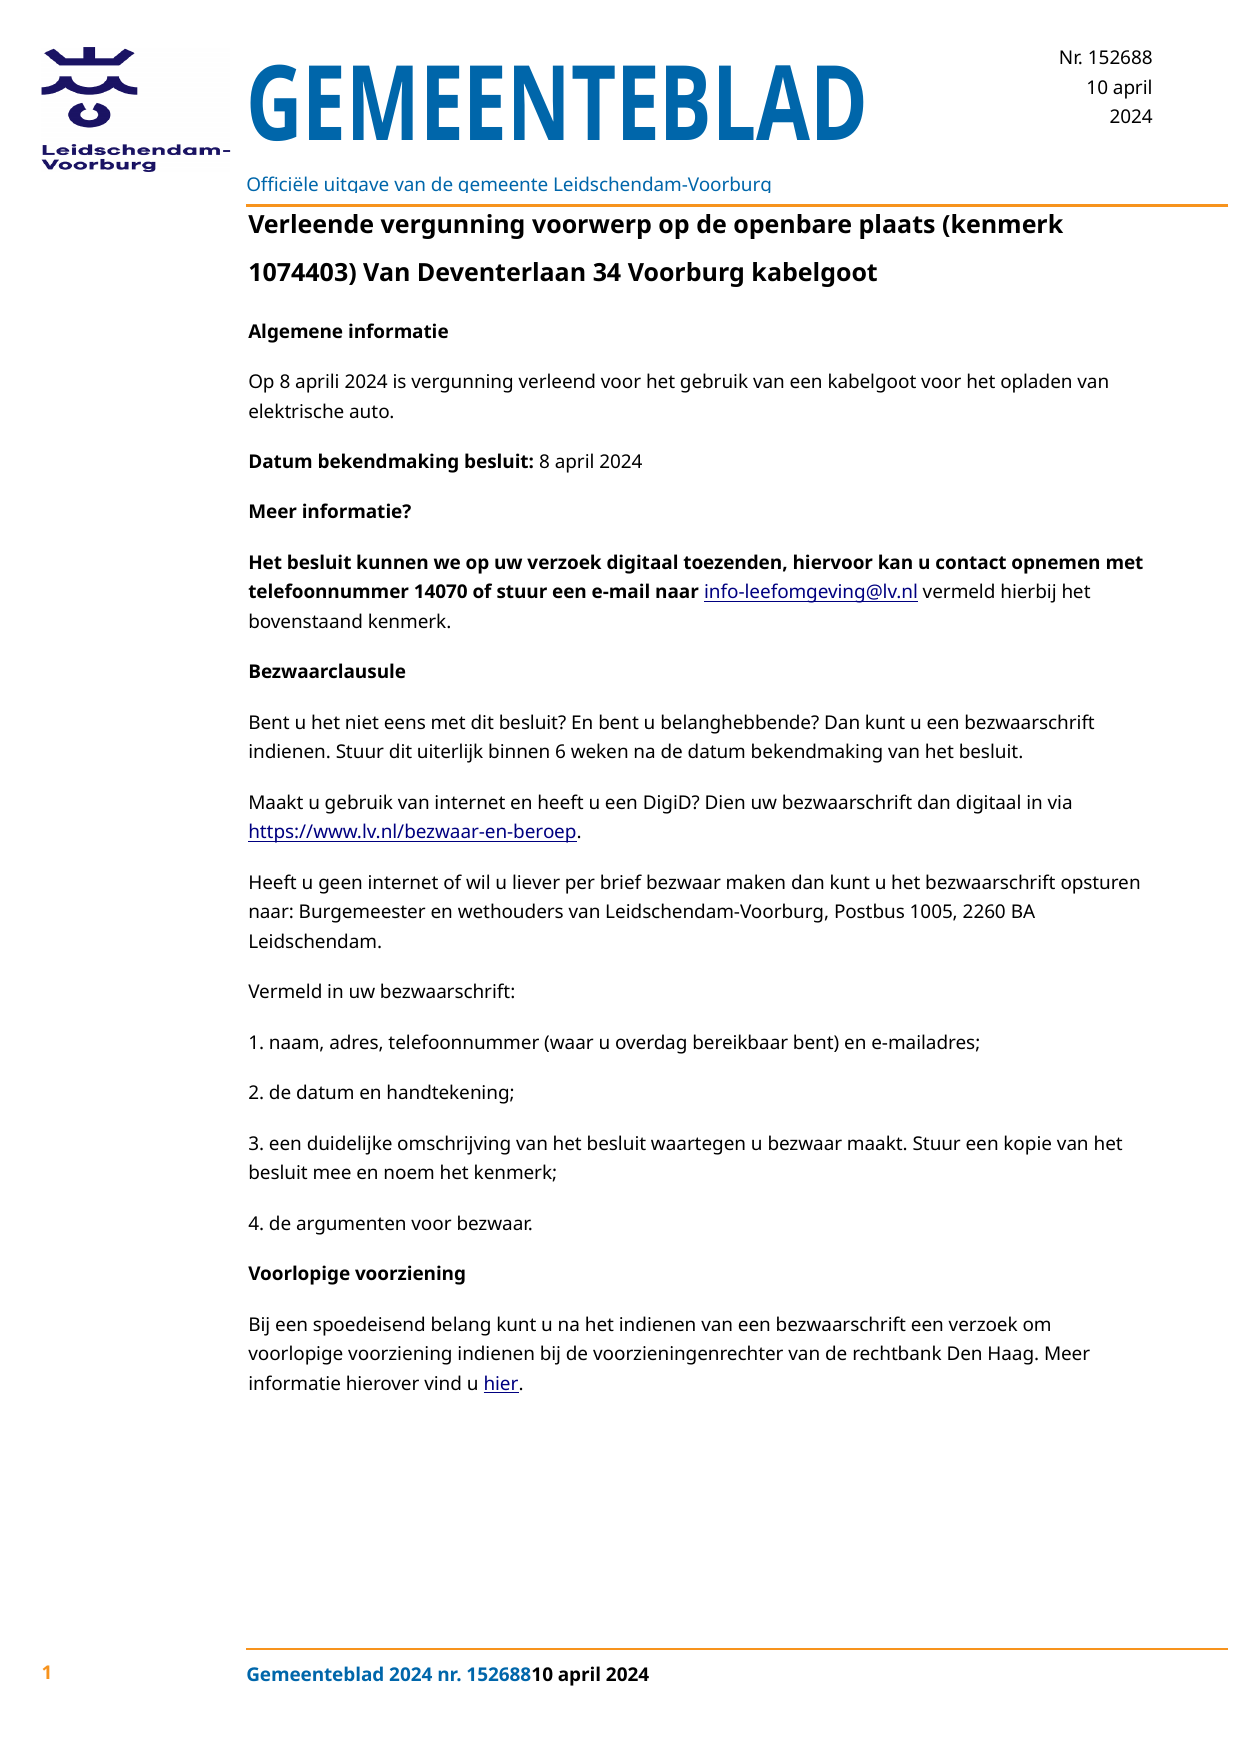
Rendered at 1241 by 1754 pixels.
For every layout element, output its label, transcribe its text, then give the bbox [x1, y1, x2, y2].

text Bent u het niet eens met dit besluit? En bent u belanghebbende? Dan kunt u een bezwaarschrift indienen. Stuur dit uiterlijk binnen 6 weken na de datum bekendmaking van het besluit. [248, 709, 1152, 764]
text Het besluit kunnen we op uw verzoek digitaal toezenden, hiervoor kan u contact opnemen met telefoonnummer 14070 of stuur een e-mail naar info-leefomgeving@lv.nl vermeld hierbij het bovenstaand kenmerk. [248, 549, 1152, 634]
text 3. een duidelijke omschrijving van het besluit waartegen u bezwaar maakt. Stuur een kopie van het besluit mee en noem het kenmerk; [248, 1130, 1152, 1185]
text Bij een spoedeisend belang kunt u na het indienen van een bezwaarschrift een verzoek om voorlopige voorziening indienen bij de voorzieningenrechter van de rechtbank Den Haag. Meer informatie hierover vind u hier. [248, 1311, 1152, 1396]
text 2. de datum en handtekening; [248, 1079, 1152, 1105]
text Vermeld in uw bezwaarschrift: [248, 979, 1152, 1004]
text Maakt u gebruik van internet en heeft u een DigiD? Dien uw bezwaarschrift dan digitaal in via https://www.lv.nl/bezwaar-en-beroep. [248, 789, 1152, 844]
picture [41, 47, 231, 172]
text Meer informatie? [248, 499, 1152, 524]
text Algemene informatie [248, 318, 1152, 344]
text Voorlopige voorziening [248, 1260, 1152, 1286]
text 4. de argumenten voor bezwaar. [248, 1210, 1152, 1236]
text Bezwaarclausule [248, 659, 1152, 684]
text Op 8 aprili 2024 is vergunning verleend voor het gebruik van een kabelgoot voor het opladen van elektrische auto. [248, 368, 1152, 424]
text Verleende vergunning voorwerp op de openbare plaats (kenmerk 1074403) Van Deventerlaan 34 Voorburg kabelgoot [248, 207, 1152, 288]
text 1. naam, adres, telefoonnummer (waar u overdag bereikbaar bent) en e-mailadres; [248, 1029, 1152, 1055]
text Heeft u geen internet of wil u liever per brief bezwaar maken dan kunt u het bezwaarschrift opsturen naar: Burgemeester en wethouders van Leidschendam-Voorburg, Postbus 1005, 2260 BA Leidschendam. [248, 869, 1152, 954]
text Datum bekendmaking besluit: 8 april 2024 [248, 448, 1152, 474]
